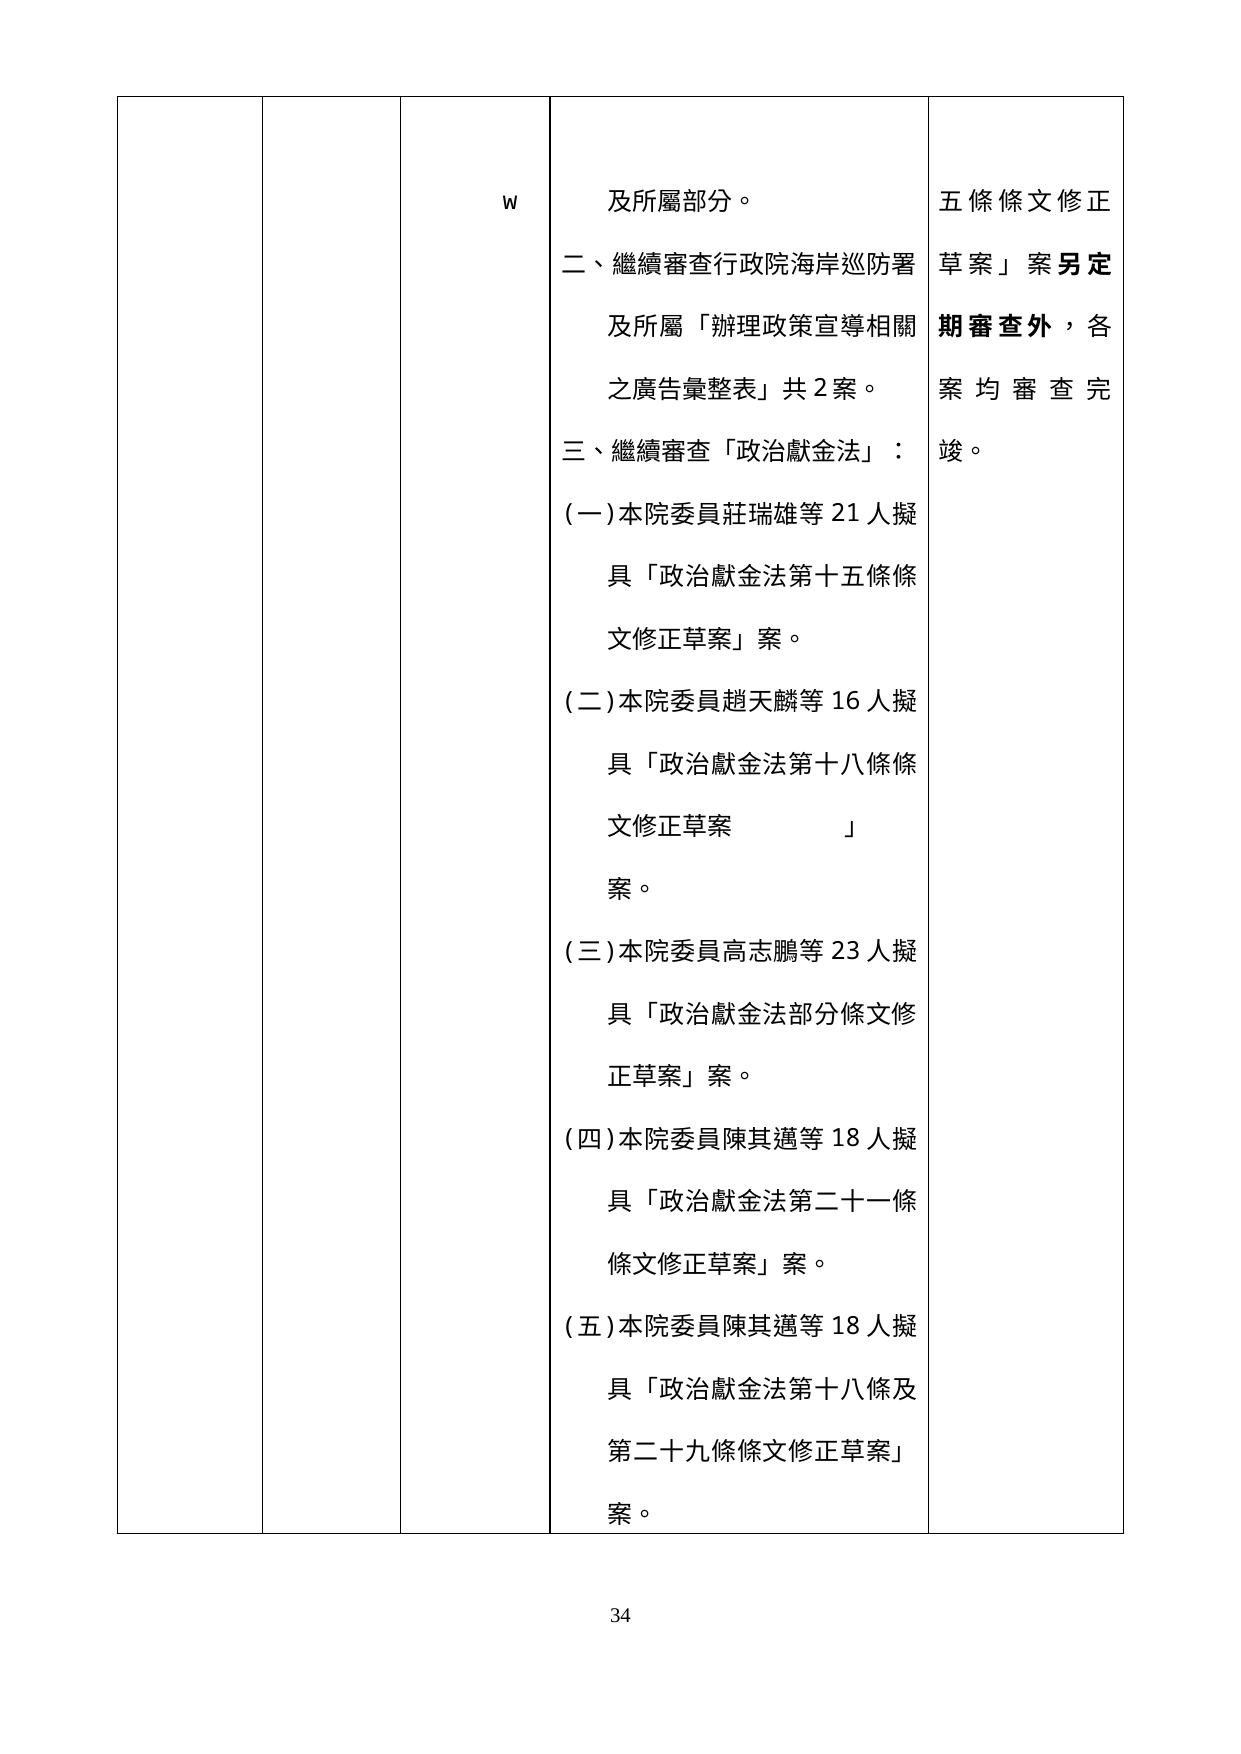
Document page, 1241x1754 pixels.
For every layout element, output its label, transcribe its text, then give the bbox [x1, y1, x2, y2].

table_cell 五條條文修正草案」案另定期審查外，各案均審查完竣。 [929, 97, 1123, 1533]
table_cell [118, 97, 262, 1533]
table_cell w [401, 97, 549, 1533]
table_cell 及所屬部分。 二、繼續審查行政院海岸巡防署及所屬「辦理政策宣導相關之廣告彙整表」共2案。 三、繼續審查「政治獻金法」： (一)本院委員莊瑞雄等21人擬具「政治獻金法第十五條條文修正草案」案。 (二)本院委員趙天麟等16人擬具「政治獻金法第十八條條文修正草案 」案。 (三)本院委員高志鵬等23人擬具「政治獻金法部分條文修正草案」案。 (四)本院委員陳其邁等18人擬具「政治獻金法第二十一條條文修正草案」案。 (五)本院委員陳其邁等18人擬具「政治獻金法第十八條及第二十九條條文修正草案」案。 [551, 97, 928, 1533]
table_cell [263, 97, 400, 1533]
